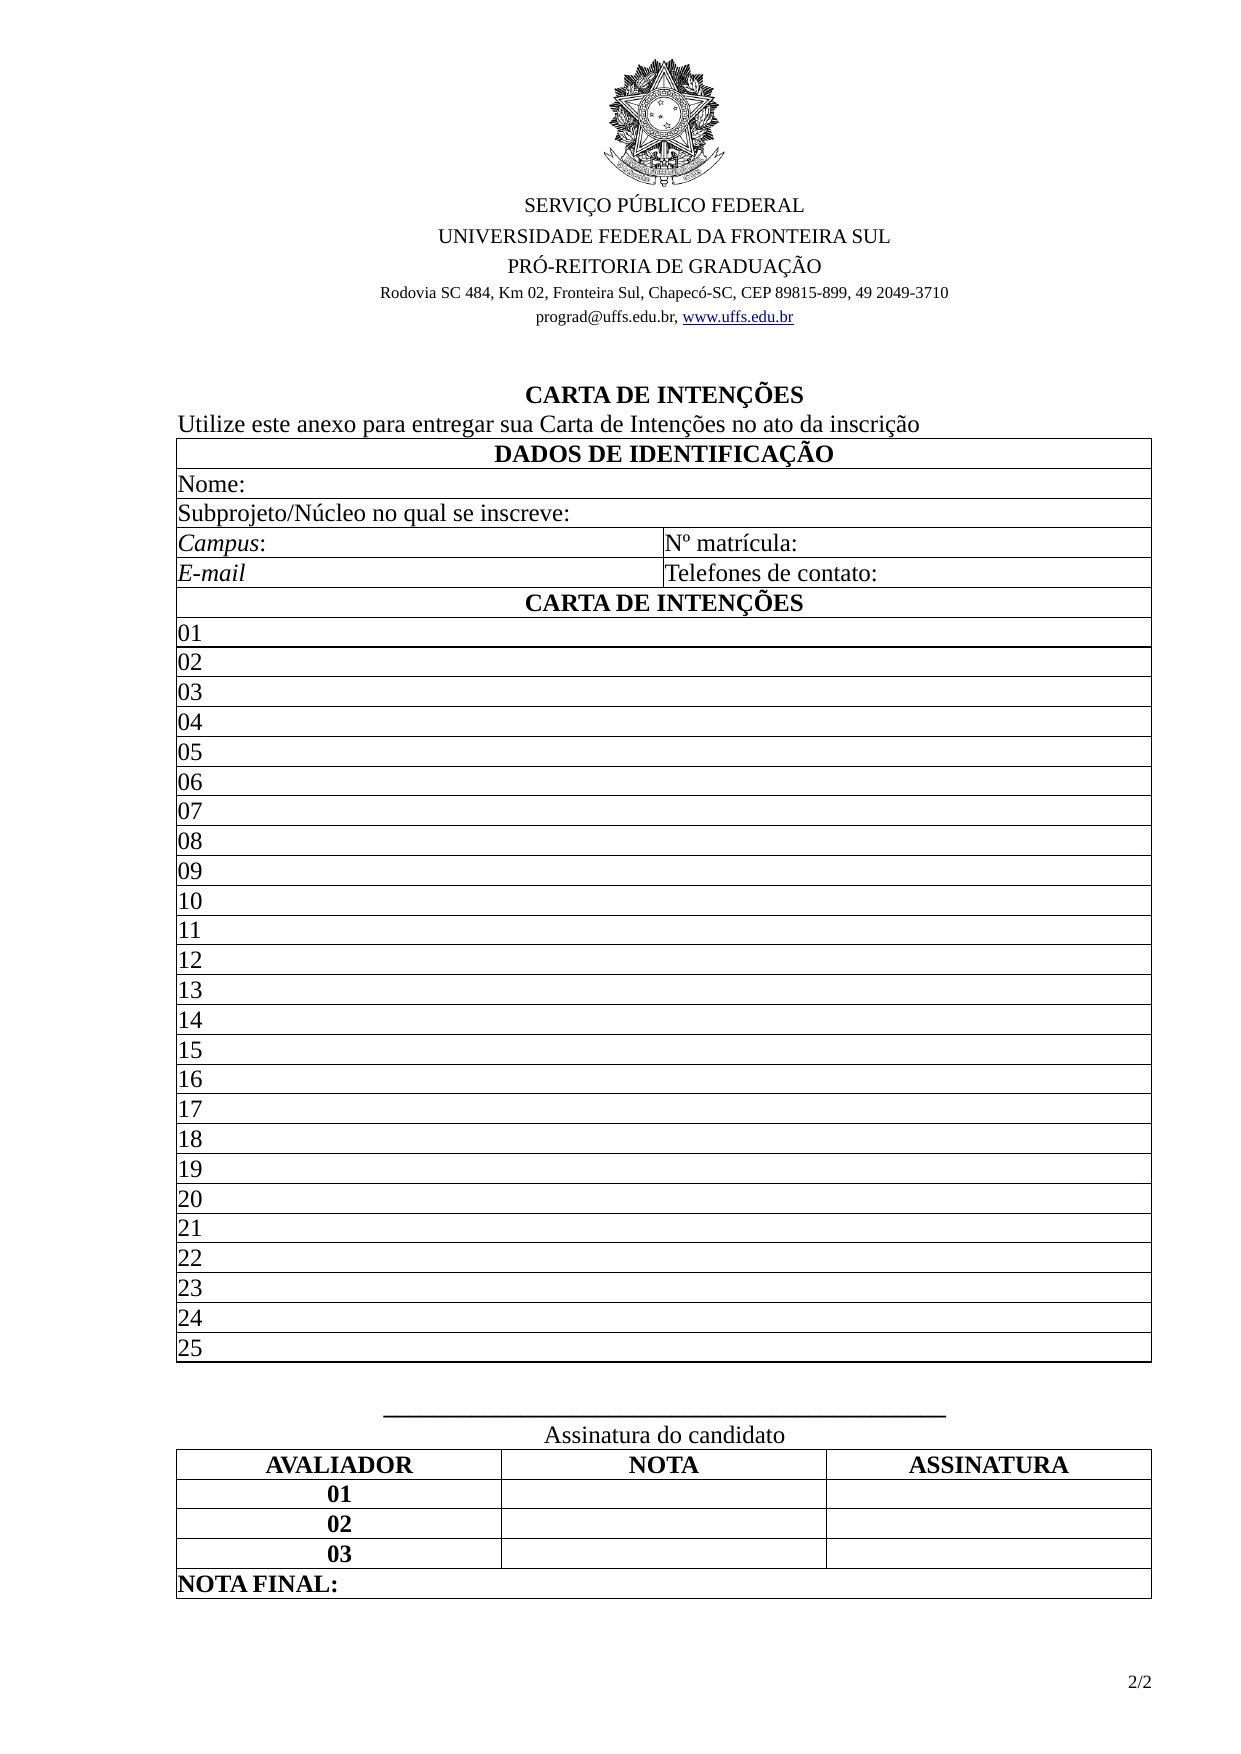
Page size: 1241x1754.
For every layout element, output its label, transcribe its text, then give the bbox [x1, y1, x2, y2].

text _____________________________________________ [177, 1391, 1152, 1420]
table_cell 03 [177, 1539, 501, 1568]
table_cell 21 [177, 1214, 1151, 1242]
table_header NOTA [502, 1450, 826, 1478]
table_cell 25 [177, 1333, 1151, 1361]
table_cell 07 [177, 796, 1151, 825]
table_cell 02 [177, 648, 1151, 676]
table_cell 22 [177, 1243, 1151, 1272]
table_cell Subprojeto/Núcleo no qual se inscreve: [177, 499, 1151, 527]
table_cell Nº matrícula: [664, 528, 1151, 557]
table_cell 10 [177, 886, 1151, 914]
table_cell E-mail [177, 558, 663, 587]
table_cell [502, 1509, 826, 1538]
table_cell [502, 1539, 826, 1568]
table_cell CARTA DE INTENÇÕES [177, 588, 1151, 617]
table_cell 24 [177, 1303, 1151, 1332]
table_cell [827, 1539, 1151, 1568]
table_cell 08 [177, 826, 1151, 855]
table_cell 13 [177, 975, 1151, 1004]
table_cell 16 [177, 1065, 1151, 1093]
table_header AVALIADOR [177, 1450, 501, 1478]
table_cell 19 [177, 1154, 1151, 1183]
table_cell 23 [177, 1273, 1151, 1302]
text Assinatura do candidato [177, 1420, 1152, 1449]
table_cell 05 [177, 737, 1151, 766]
table_cell 11 [177, 916, 1151, 944]
table_cell 09 [177, 856, 1151, 885]
table_cell 06 [177, 767, 1151, 795]
table_cell 18 [177, 1124, 1151, 1153]
table_cell [827, 1509, 1151, 1538]
table_cell 04 [177, 707, 1151, 736]
table_cell Telefones de contato: [664, 558, 1151, 587]
table_cell 02 [177, 1509, 501, 1538]
table_header DADOS DE IDENTIFICAÇÃO [177, 439, 1151, 468]
table_cell [502, 1480, 826, 1508]
text Utilize este anexo para entregar sua Carta de Intenções no ato da inscrição [177, 409, 1152, 438]
text CARTA DE INTENÇÕES [177, 380, 1152, 409]
table_header ASSINATURA [827, 1450, 1151, 1478]
table_cell 20 [177, 1184, 1151, 1212]
table_cell Campus: [177, 528, 663, 557]
table_cell 03 [177, 677, 1151, 706]
table_cell 01 [177, 1480, 501, 1508]
table_cell 12 [177, 945, 1151, 974]
table_cell 01 [177, 618, 1151, 646]
table_cell [827, 1480, 1151, 1508]
table_cell 17 [177, 1094, 1151, 1123]
table_cell Nome: [177, 469, 1151, 497]
table_cell 15 [177, 1035, 1151, 1063]
table_cell NOTA FINAL: [177, 1569, 1151, 1598]
table_cell 14 [177, 1005, 1151, 1034]
